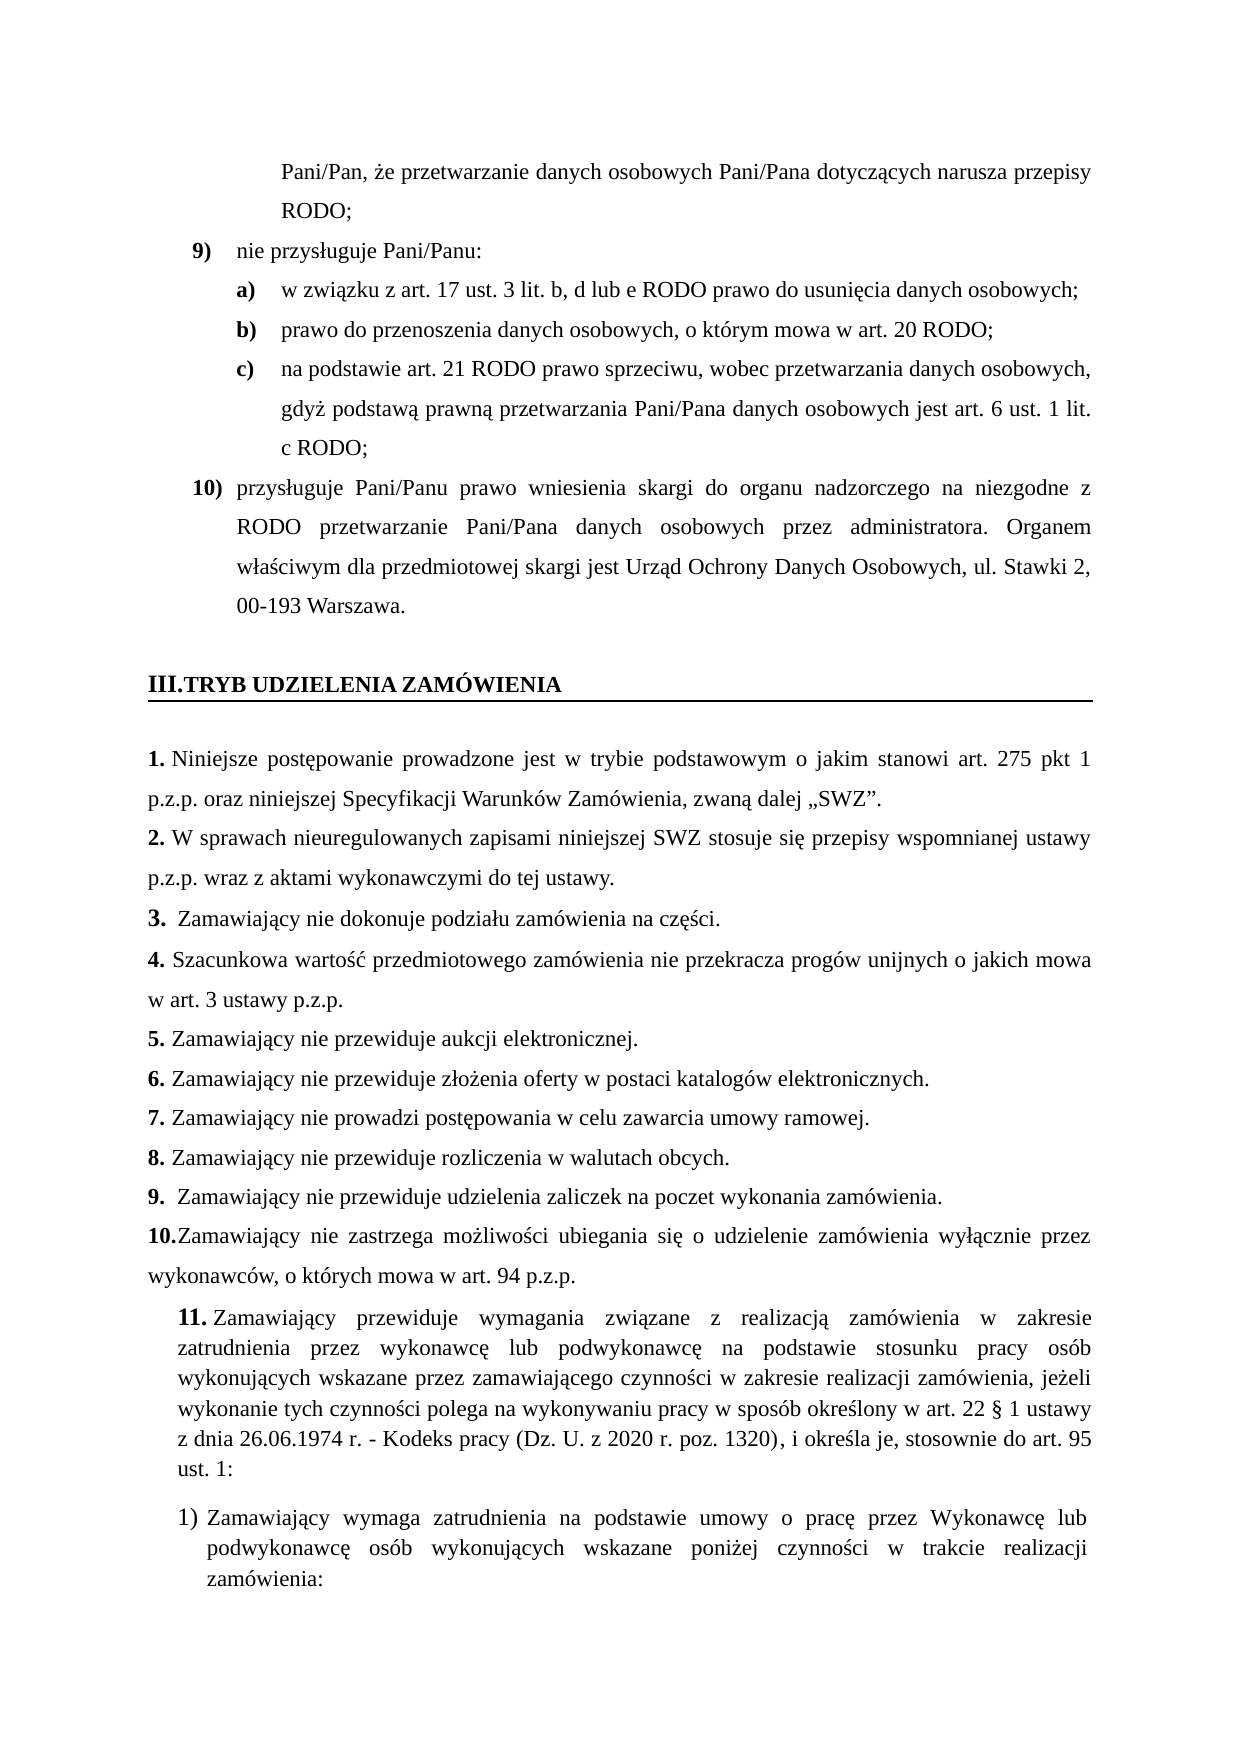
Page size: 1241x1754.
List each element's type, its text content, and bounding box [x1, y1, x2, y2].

list Zamawiający nie dokonuje podziału zamówienia na części. [148, 903, 1093, 932]
list Zamawiający nie przewiduje aukcji elektronicznej. [148, 1025, 1093, 1052]
list Szacunkowa wartość przedmiotowego zamówienia nie przekracza progów unijnych o jakich mowa w art. 3 ustawy p.z.p. [148, 946, 1093, 1012]
list Zamawiający nie przewiduje rozliczenia w walutach obcych. [148, 1144, 1093, 1170]
text b) prawo do przenoszenia danych osobowych, o którym mowa w art. 20 RODO; [236, 316, 1093, 342]
text 10) przysługuje Pani/Panu prawo wniesienia skargi do organu nadzorczego na niezgodne z RODO przetwarzanie Pani/Pana danych osobowych przez administratora. Organem właściwym dla przedmiotowej skargi jest Urząd Ochrony Danych Osobowych, ul. Stawki 2, 00-193 Warszawa. [192, 474, 1093, 619]
text a) w związku z art. 17 ust. 3 lit. b, d lub e RODO prawo do usunięcia danych osobowych; [236, 276, 1093, 303]
list W sprawach nieuregulowanych zapisami niniejszej SWZ stosuje się przepisy wspomnianej ustawy p.z.p. wraz z aktami wykonawczymi do tej ustawy. [148, 824, 1093, 890]
list TRYB UDZIELENIA ZAMÓWIENIA [148, 669, 1093, 700]
list Zamawiający nie prowadzi postępowania w celu zawarcia umowy ramowej. [148, 1104, 1093, 1131]
text c) na podstawie art. 21 RODO prawo sprzeciwu, wobec przetwarzania danych osobowych, gdyż podstawą prawną przetwarzania Pani/Pana danych osobowych jest art. 6 ust. 1 lit. c RODO; [236, 355, 1093, 461]
list Zamawiający nie zastrzega możliwości ubiegania się o udzielenie zamówienia wyłącznie przez wykonawców, o których mowa w art. 94 p.z.p. [148, 1223, 1093, 1288]
list Niniejsze postępowanie prowadzone jest w trybie podstawowym o jakim stanowi art. 275 pkt 1 p.z.p. oraz niniejszej Specyfikacji Warunków Zamówienia, zwaną dalej „SWZ”. [148, 745, 1093, 811]
list Zamawiający nie przewiduje złożenia oferty w postaci katalogów elektronicznych. [148, 1065, 1093, 1091]
list Zamawiający nie przewiduje udzielenia zaliczek na poczet wykonania zamówienia. [148, 1183, 1093, 1209]
list Zamawiający przewiduje wymagania związane z realizacją zamówienia w zakresie zatrudnienia przez wykonawcę lub podwykonawcę na podstawie stosunku pracy osób wykonujących wskazane przez zamawiającego czynności w zakresie realizacji zamówienia, jeżeli wykonanie tych czynności polega na wykonywaniu pracy w sposób określony w art. 22 § 1 ustawy z dnia 26.06.1974 r. - Kodeks pracy (Dz. U. z 2020 r. poz. 1320), i określa je, stosownie do art. 95 ust. 1: [177, 1302, 1093, 1481]
text 9) nie przysługuje Pani/Panu: [192, 237, 1093, 263]
list Zamawiający wymaga zatrudnienia na podstawie umowy o pracę przez Wykonawcę lub podwykonawcę osób wykonujących wskazane poniżej czynności w trakcie realizacji zamówienia: [177, 1502, 1089, 1591]
text Pani/Pan, że przetwarzanie danych osobowych Pani/Pana dotyczących narusza przepisy RODO; [236, 158, 1093, 224]
